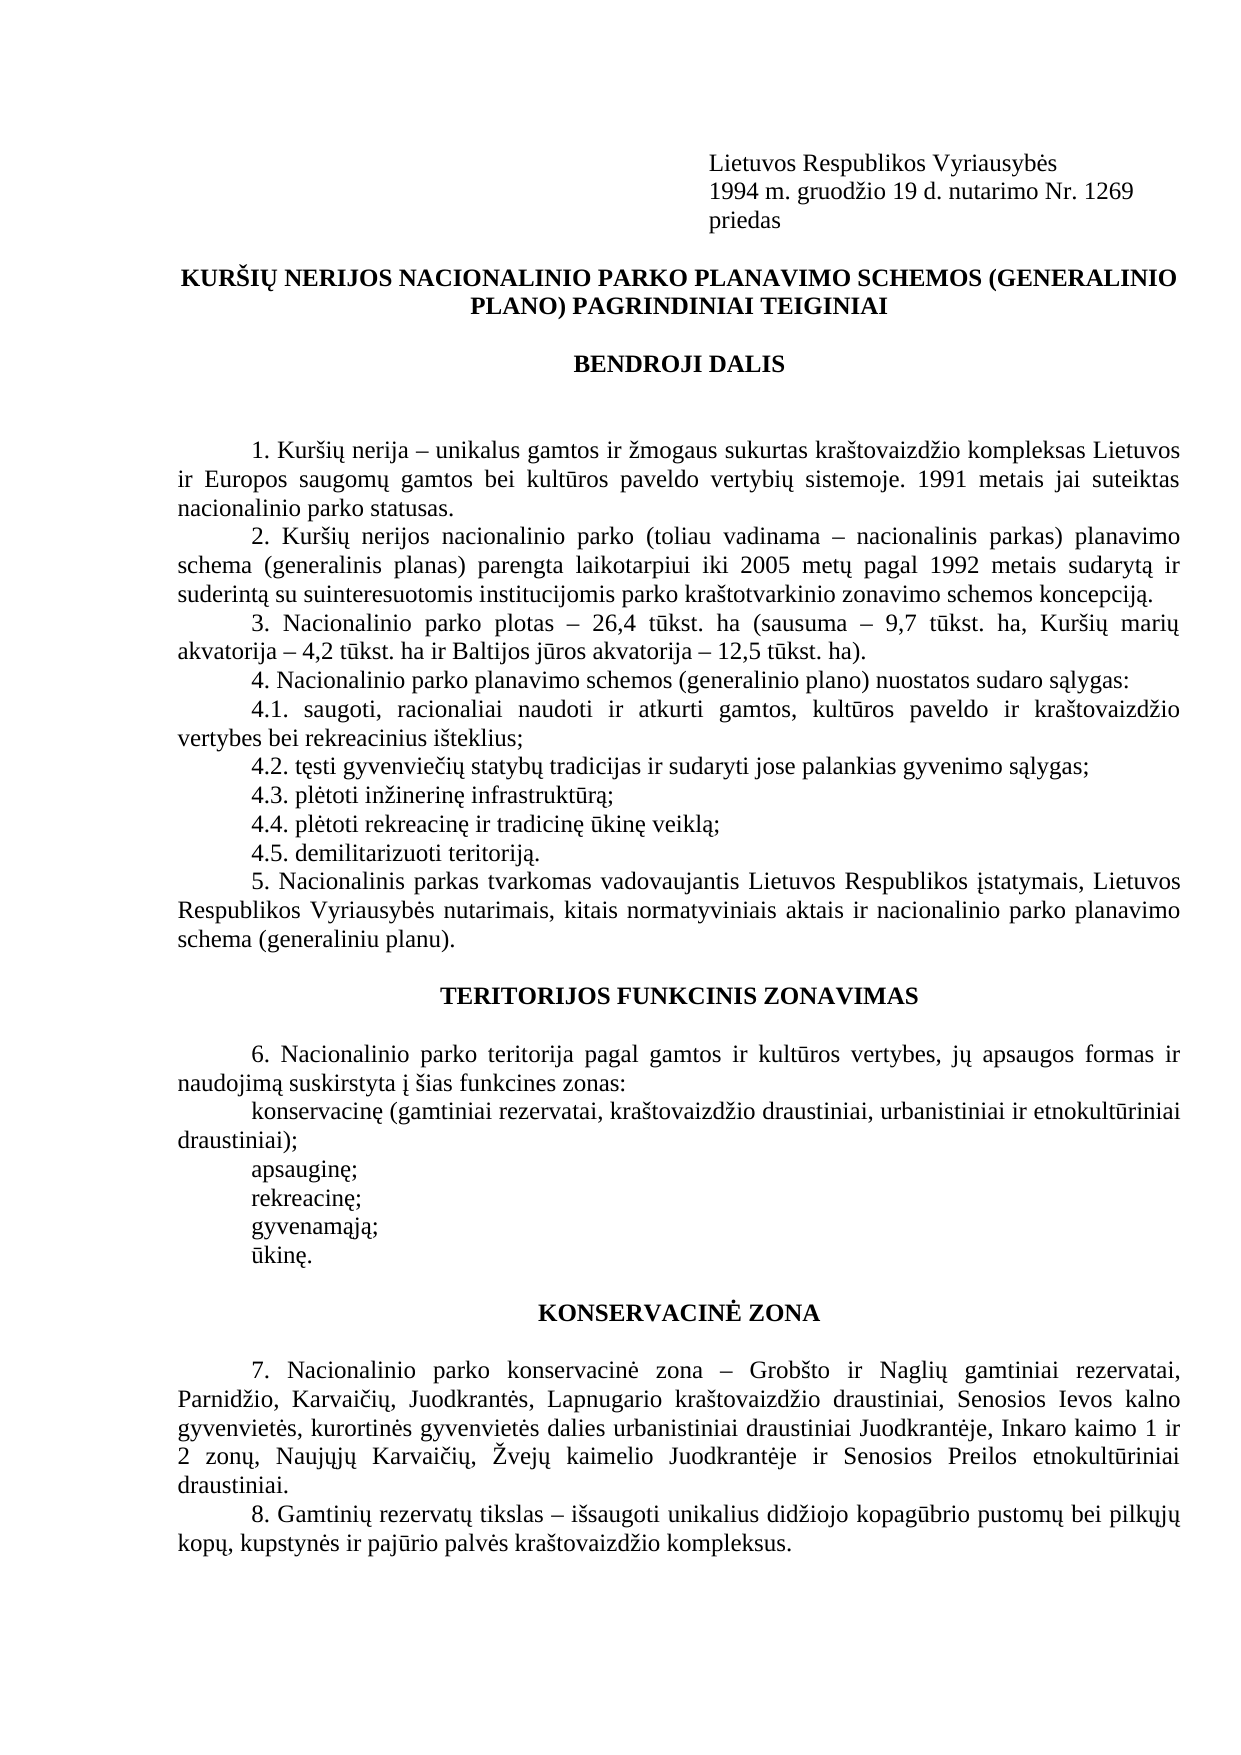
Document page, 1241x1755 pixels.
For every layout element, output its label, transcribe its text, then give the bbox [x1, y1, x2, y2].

text 4.5. demilitarizuoti teritoriją. [177, 838, 1181, 866]
text 4.2. tęsti gyvenviečių statybų tradicijas ir sudaryti jose palankias gyvenimo sąlygas; [177, 751, 1181, 780]
text 7. Nacionalinio parko konservacinė zona – Grobšto ir Naglių gamtiniai rezervatai, Parnidžio, Karvaičių, Juodkrantės, Lapnugario kraštovaizdžio draustiniai, Senosios Ievos kalno gyvenvietės, kurortinės gyvenvietės dalies urbanistiniai draustiniai Juodkrantėje, Inkaro kaimo 1 ir 2 zonų, Naujųjų Karvaičių, Žvejų kaimelio Juodkrantėje ir Senosios Preilos etnokultūriniai draustiniai. [177, 1355, 1181, 1499]
text konservacinę (gamtiniai rezervatai, kraštovaizdžio draustiniai, urbanistiniai ir etnokultūriniai draustiniai); [177, 1096, 1181, 1154]
text priedas [177, 205, 1181, 234]
text Kuršių nerijos nacionalinio parko planavimo schemos (generalinio plano) pagrindiniai teiginiai [177, 263, 1181, 320]
text Teritorijos funkcinis zonavimas [177, 981, 1181, 1010]
text 8. Gamtinių rezervatų tikslas – išsaugoti unikalius didžiojo kopagūbrio pustomų bei pilkųjų kopų, kupstynės ir pajūrio palvės kraštovaizdžio kompleksus. [177, 1499, 1181, 1556]
text 1994 m. gruodžio 19 d. nutarimo Nr. 1269 [177, 176, 1181, 205]
text 4.3. plėtoti inžinerinę infrastruktūrą; [177, 780, 1181, 809]
text apsauginę; [177, 1154, 1181, 1183]
text 1. Kuršių nerija – unikalus gamtos ir žmogaus sukurtas kraštovaizdžio kompleksas Lietuvos ir Europos saugomų gamtos bei kultūros paveldo vertybių sistemoje. 1991 metais jai suteiktas nacionalinio parko statusas. [177, 435, 1181, 521]
text 3. Nacionalinio parko plotas – 26,4 tūkst. ha (sausuma – 9,7 tūkst. ha, Kuršių marių akvatorija – 4,2 tūkst. ha ir Baltijos jūros akvatorija – 12,5 tūkst. ha). [177, 608, 1181, 665]
text 5. Nacionalinis parkas tvarkomas vadovaujantis Lietuvos Respublikos įstatymais, Lietuvos Respublikos Vyriausybės nutarimais, kitais normatyviniais aktais ir nacionalinio parko planavimo schema (generaliniu planu). [177, 866, 1181, 953]
text gyvenamąją; [177, 1211, 1181, 1240]
text Konservacinė zona [177, 1298, 1181, 1326]
text Lietuvos Respublikos Vyriausybės [177, 148, 1181, 176]
text 6. Nacionalinio parko teritorija pagal gamtos ir kultūros vertybes, jų apsaugos formas ir naudojimą suskirstyta į šias funkcines zonas: [177, 1039, 1181, 1096]
text 4.1. saugoti, racionaliai naudoti ir atkurti gamtos, kultūros paveldo ir kraštovaizdžio vertybes bei rekreacinius išteklius; [177, 694, 1181, 751]
text rekreacinę; [177, 1183, 1181, 1211]
text 4.4. plėtoti rekreacinę ir tradicinę ūkinę veiklą; [177, 809, 1181, 838]
text ūkinę. [177, 1240, 1181, 1269]
text 4. Nacionalinio parko planavimo schemos (generalinio plano) nuostatos sudaro sąlygas: [177, 665, 1181, 694]
text Bendroji dalis [177, 349, 1181, 378]
text 2. Kuršių nerijos nacionalinio parko (toliau vadinama – nacionalinis parkas) planavimo schema (generalinis planas) parengta laikotarpiui iki 2005 metų pagal 1992 metais sudarytą ir suderintą su suinteresuotomis institucijomis parko kraštotvarkinio zonavimo schemos koncepciją. [177, 521, 1181, 608]
